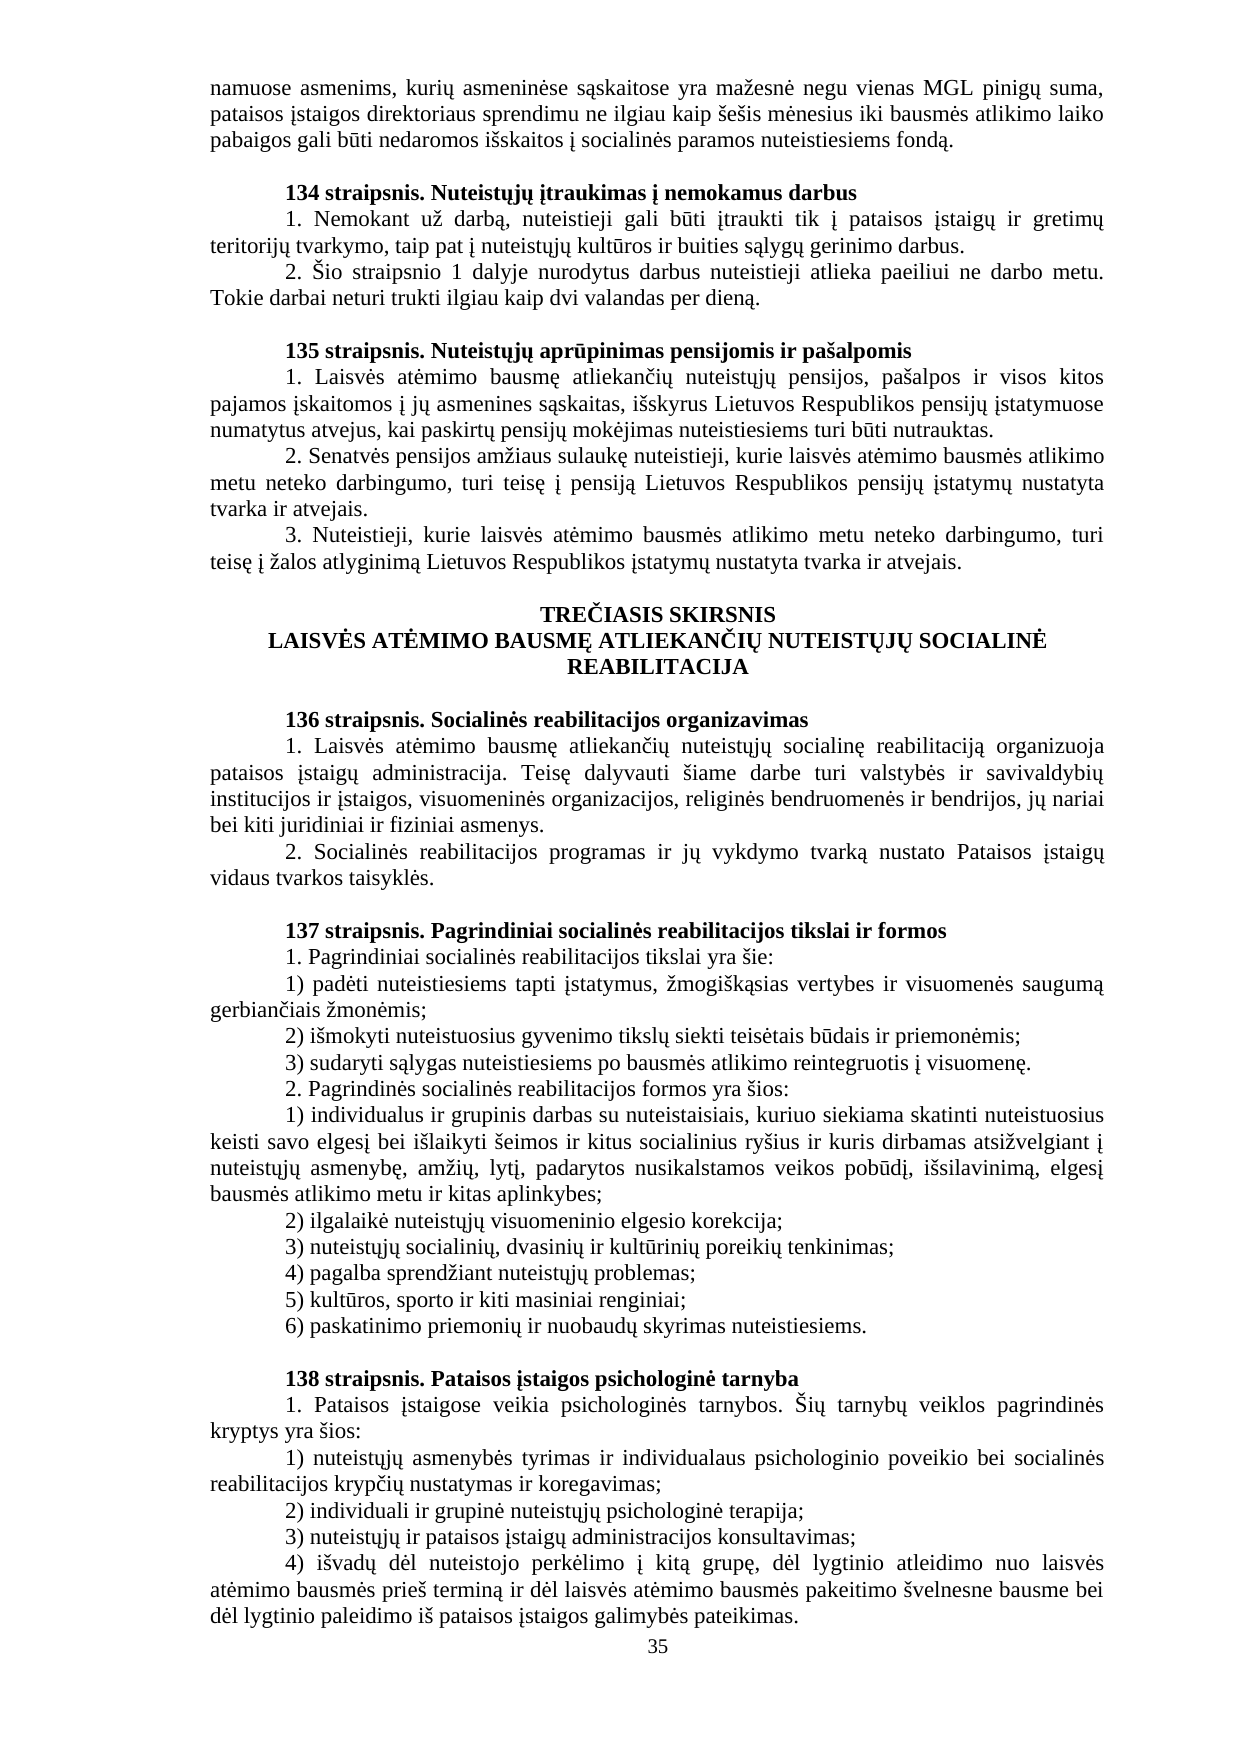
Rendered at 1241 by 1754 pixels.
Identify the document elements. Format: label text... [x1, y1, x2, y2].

text namuose asmenims, kurių asmeninėse sąskaitose yra mažesnė negu vienas MGL pinigų suma, pataisos įstaigos direktoriaus sprendimu ne ilgiau kaip šešis mėnesius iki bausmės atlikimo laiko pabaigos gali būti nedaromos išskaitos į socialinės paramos nuteistiesiems fondą. [210, 73, 1106, 153]
text 2. Socialinės reabilitacijos programas ir jų vykdymo tvarką nustato Pataisos įstaigų vidaus tvarkos taisyklės. [210, 838, 1106, 891]
text 2) išmokyti nuteistuosius gyvenimo tikslų siekti teisėtais būdais ir priemonėmis; [210, 1022, 1106, 1049]
text 1) individualus ir grupinis darbas su nuteistaisiais, kuriuo siekiama skatinti nuteistuosius keisti savo elgesį bei išlaikyti šeimos ir kitus socialinius ryšius ir kuris dirbamas atsižvelgiant į nuteistųjų asmenybę, amžių, lytį, padarytos nusikalstamos veikos pobūdį, išsilavinimą, elgesį bausmės atlikimo metu ir kitas aplinkybes; [210, 1101, 1106, 1207]
text 3) nuteistųjų ir pataisos įstaigų administracijos konsultavimas; [210, 1523, 1106, 1549]
text 1. Laisvės atėmimo bausmę atliekančių nuteistųjų pensijos, pašalpos ir visos kitos pajamos įskaitomos į jų asmenines sąskaitas, išskyrus Lietuvos Respublikos pensijų įstatymuose numatytus atvejus, kai paskirtų pensijų mokėjimas nuteistiesiems turi būti nutrauktas. [210, 363, 1106, 442]
text 137 straipsnis. Pagrindiniai socialinės reabilitacijos tikslai ir formos [210, 917, 1106, 943]
text 3) sudaryti sąlygas nuteistiesiems po bausmės atlikimo reintegruotis į visuomenę. [210, 1049, 1106, 1075]
text 3. Nuteistieji, kurie laisvės atėmimo bausmės atlikimo metu neteko darbingumo, turi teisę į žalos atlyginimą Lietuvos Respublikos įstatymų nustatyta tvarka ir atvejais. [210, 522, 1106, 574]
text 136 straipsnis. Socialinės reabilitacijos organizavimas [210, 706, 1106, 732]
text 134 straipsnis. Nuteistųjų įtraukimas į nemokamus darbus [210, 179, 1106, 205]
text 6) paskatinimo priemonių ir nuobaudų skyrimas nuteistiesiems. [210, 1312, 1106, 1338]
text 1. Laisvės atėmimo bausmę atliekančių nuteistųjų socialinę reabilitaciją organizuoja pataisos įstaigų administracija. Teisę dalyvauti šiame darbe turi valstybės ir savivaldybių institucijos ir įstaigos, visuomeninės organizacijos, religinės bendruomenės ir bendrijos, jų nariai bei kiti juridiniai ir fiziniai asmenys. [210, 732, 1106, 838]
text 2. Senatvės pensijos amžiaus sulaukę nuteistieji, kurie laisvės atėmimo bausmės atlikimo metu neteko darbingumo, turi teisę į pensiją Lietuvos Respublikos pensijų įstatymų nustatyta tvarka ir atvejais. [210, 442, 1106, 522]
text 1. Pagrindiniai socialinės reabilitacijos tikslai yra šie: [210, 943, 1106, 969]
text 5) kultūros, sporto ir kiti masiniai renginiai; [210, 1286, 1106, 1312]
subtitle Trečiasis skirsnis [210, 601, 1106, 627]
text 4) pagalba sprendžiant nuteistųjų problemas; [210, 1259, 1106, 1286]
text 1) padėti nuteistiesiems tapti įstatymus, žmogiškąsias vertybes ir visuomenės saugumą gerbiančiais žmonėmis; [210, 969, 1106, 1022]
text 1) nuteistųjų asmenybės tyrimas ir individualaus psichologinio poveikio bei socialinės reabilitacijos krypčių nustatymas ir koregavimas; [210, 1444, 1106, 1497]
text 1. Nemokant už darbą, nuteistieji gali būti įtraukti tik į pataisos įstaigų ir gretimų teritorijų tvarkymo, taip pat į nuteistųjų kultūros ir buities sąlygų gerinimo darbus. [210, 205, 1106, 258]
text LAISVĖS ATĖMIMO BAUSMĘ ATLIEKANČIŲ NUTEISTŲJŲ SOCIALINĖ REABILITACIJA [210, 627, 1106, 680]
text 2) individuali ir grupinė nuteistųjų psichologinė terapija; [210, 1497, 1106, 1523]
text 4) išvadų dėl nuteistojo perkėlimo į kitą grupę, dėl lygtinio atleidimo nuo laisvės atėmimo bausmės prieš terminą ir dėl laisvės atėmimo bausmės pakeitimo švelnesne bausme bei dėl lygtinio paleidimo iš pataisos įstaigos galimybės pateikimas. [210, 1549, 1106, 1628]
text 3) nuteistųjų socialinių, dvasinių ir kultūrinių poreikių tenkinimas; [210, 1233, 1106, 1259]
text 1. Pataisos įstaigose veikia psichologinės tarnybos. Šių tarnybų veiklos pagrindinės kryptys yra šios: [210, 1391, 1106, 1444]
text 2. Pagrindinės socialinės reabilitacijos formos yra šios: [210, 1075, 1106, 1101]
text 2. Šio straipsnio 1 dalyje nurodytus darbus nuteistieji atlieka paeiliui ne darbo metu. Tokie darbai neturi trukti ilgiau kaip dvi valandas per dieną. [210, 258, 1106, 311]
text 138 straipsnis. Pataisos įstaigos psichologinė tarnyba [210, 1365, 1106, 1391]
text 135 straipsnis. Nuteistųjų aprūpinimas pensijomis ir pašalpomis [210, 337, 1106, 363]
text 2) ilgalaikė nuteistųjų visuomeninio elgesio korekcija; [210, 1207, 1106, 1233]
